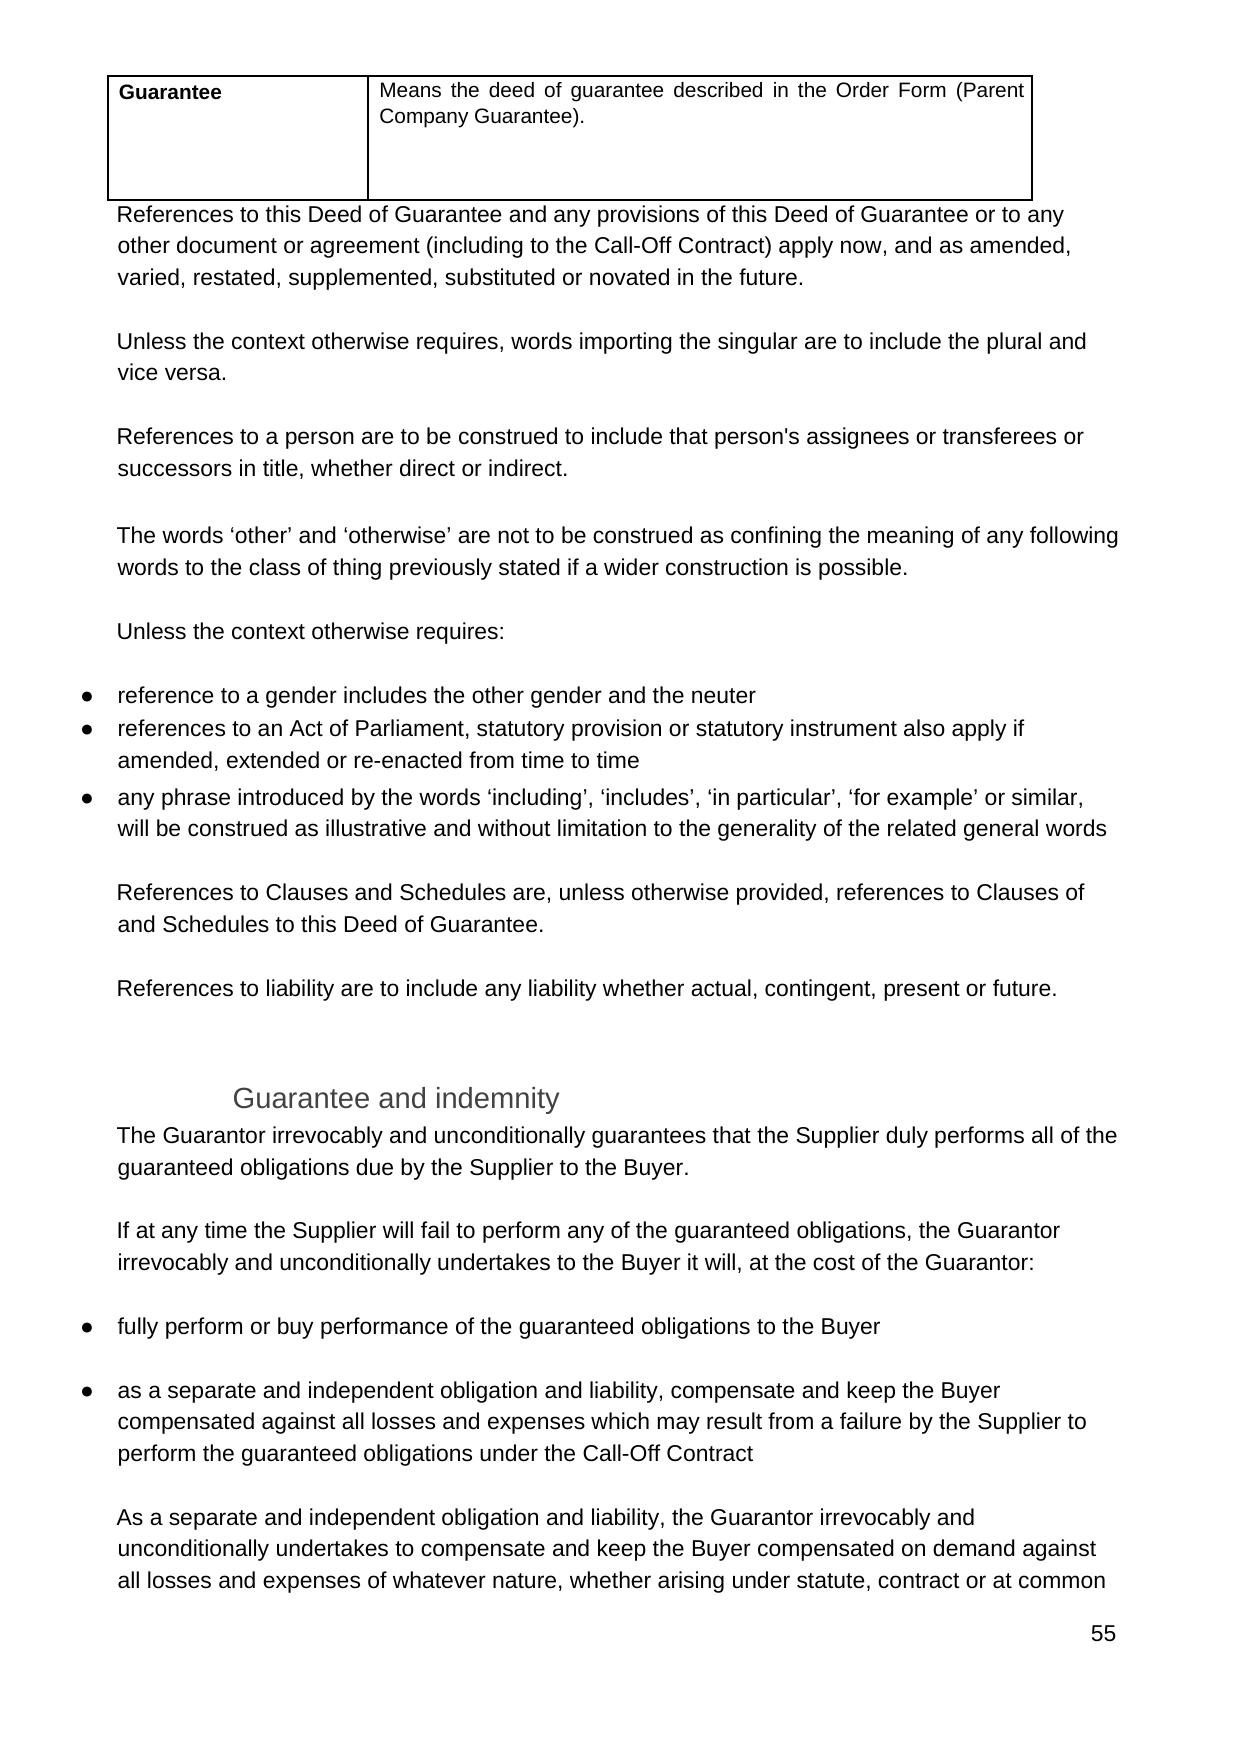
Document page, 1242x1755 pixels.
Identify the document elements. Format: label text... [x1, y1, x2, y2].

list fully perform or buy performance of the guaranteed obligations to the Buyer [80, 1313, 1121, 1339]
text The words ‘other’ and ‘otherwise’ are not to be construed as confining the meaning of any following words to the class of thing previously stated if a wider construction is possible. [116, 522, 1121, 580]
list any phrase introduced by the words ‘including’, ‘includes’, ‘in particular’, ‘for example’ or similar, will be construed as illustrative and without limitation to the generality of the related general words [80, 784, 1121, 842]
list as a separate and independent obligation and liability, compensate and keep the Buyer compensated against all losses and expenses which may result from a failure by the Supplier to perform the guaranteed obligations under the Call-Off Contract [80, 1377, 1121, 1466]
text Unless the context otherwise requires, words importing the singular are to include the plural and vice versa. [116, 328, 1121, 386]
text References to Clauses and Schedules are, unless otherwise provided, references to Clauses of and Schedules to this Deed of Guarantee. [116, 879, 1121, 937]
list references to an Act of Parliament, statutory provision or statutory instrument also apply if amended, extended or re-enacted from time to time [80, 715, 1121, 773]
text References to this Deed of Guarantee and any provisions of this Deed of Guarantee or to any other document or agreement (including to the Call-Off Contract) apply now, and as amended, varied, restated, supplemented, substituted or novated in the future. [116, 201, 1121, 290]
list reference to a gender includes the other gender and the neuter [80, 682, 1121, 708]
text Unless the context otherwise requires: [116, 618, 1121, 644]
subtitle Guarantee and indemnity [116, 1081, 1122, 1115]
table_cell Means the deed of guarantee described in the Order Form (Parent Company Guarantee). [369, 77, 1031, 198]
text As a separate and independent obligation and liability, the Guarantor irrevocably and unconditionally undertakes to compensate and keep the Buyer compensated on demand against all losses and expenses of whatever nature, whether arising under statute, contract or at common [116, 1503, 1121, 1593]
text References to a person are to be construed to include that person's assignees or transferees or successors in title, whether direct or indirect. [116, 423, 1121, 481]
text References to liability are to include any liability whether actual, contingent, present or future. [116, 974, 1121, 1001]
text If at any time the Supplier will fail to perform any of the guaranteed obligations, the Guarantor irrevocably and unconditionally undertakes to the Buyer it will, at the cost of the Guarantor: [116, 1217, 1121, 1275]
text The Guarantor irrevocably and unconditionally guarantees that the Supplier duly performs all of the guaranteed obligations due by the Supplier to the Buyer. [116, 1122, 1121, 1180]
table_cell Guarantee [109, 77, 367, 198]
